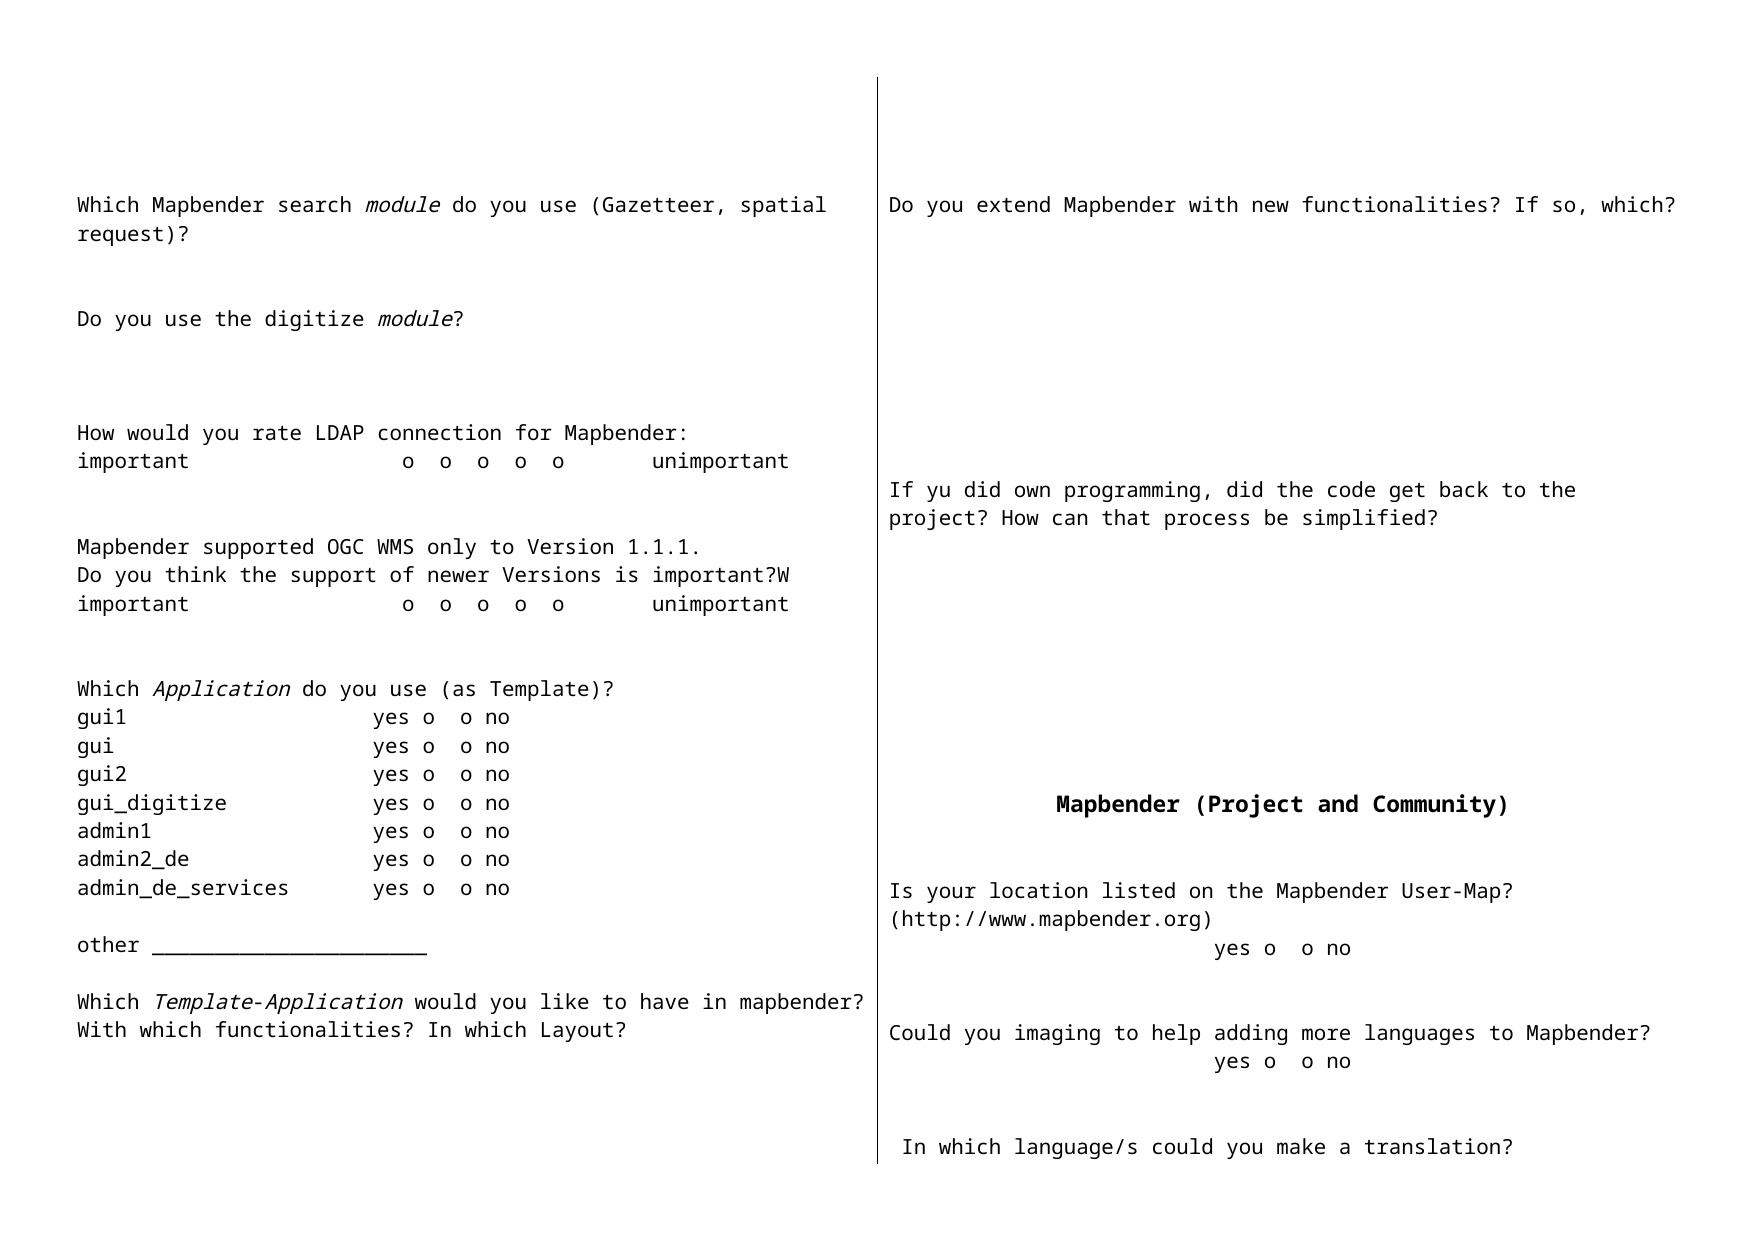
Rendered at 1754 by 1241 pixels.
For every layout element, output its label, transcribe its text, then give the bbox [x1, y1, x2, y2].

text gui yes o o no [77, 731, 865, 759]
text other ______________________ [77, 930, 865, 958]
text admin1 yes o o no [77, 816, 865, 844]
text Do you use the digitize module? [77, 304, 865, 333]
text important o o o o o unimportant [77, 446, 865, 475]
text admin_de_services yes o o no [77, 873, 865, 901]
text Which Mapbender search module do you use (Gazetteer, spatial request)? [77, 191, 865, 247]
text gui_digitize yes o o no [77, 788, 865, 816]
text gui1 yes o o no [77, 702, 865, 731]
text yes o o no [889, 933, 1677, 961]
text If yu did own programming, did the code get back to the project? How can that process be simplified? [889, 475, 1677, 532]
text Do you think the support of newer Versions is important?W [77, 560, 865, 589]
text Which Application do you use (as Template)? [77, 674, 865, 702]
text Which Template-Application would you like to have in mapbender? With which functionalities? In which Layout? [77, 987, 865, 1044]
text important o o o o o unimportant [77, 589, 865, 617]
text In which language/s could you make a translation? [889, 1132, 1677, 1160]
text How would you rate LDAP connection for Mapbender: [77, 418, 865, 446]
text admin2_de yes o o no [77, 844, 865, 873]
text Is your location listed on the Mapbender User-Map? [889, 876, 1677, 904]
text yes o o no [889, 1046, 1677, 1075]
text Could you imaging to help adding more languages to Mapbender? [889, 1018, 1677, 1046]
text (http://www.mapbender.org) [889, 904, 1677, 933]
text gui2 yes o o no [77, 759, 865, 788]
text Do you extend Mapbender with new functionalities? If so, which? [889, 191, 1677, 219]
text Mapbender (Project and Community) [889, 788, 1677, 819]
text Mapbender supported OGC WMS only to Version 1.1.1. [77, 532, 865, 560]
